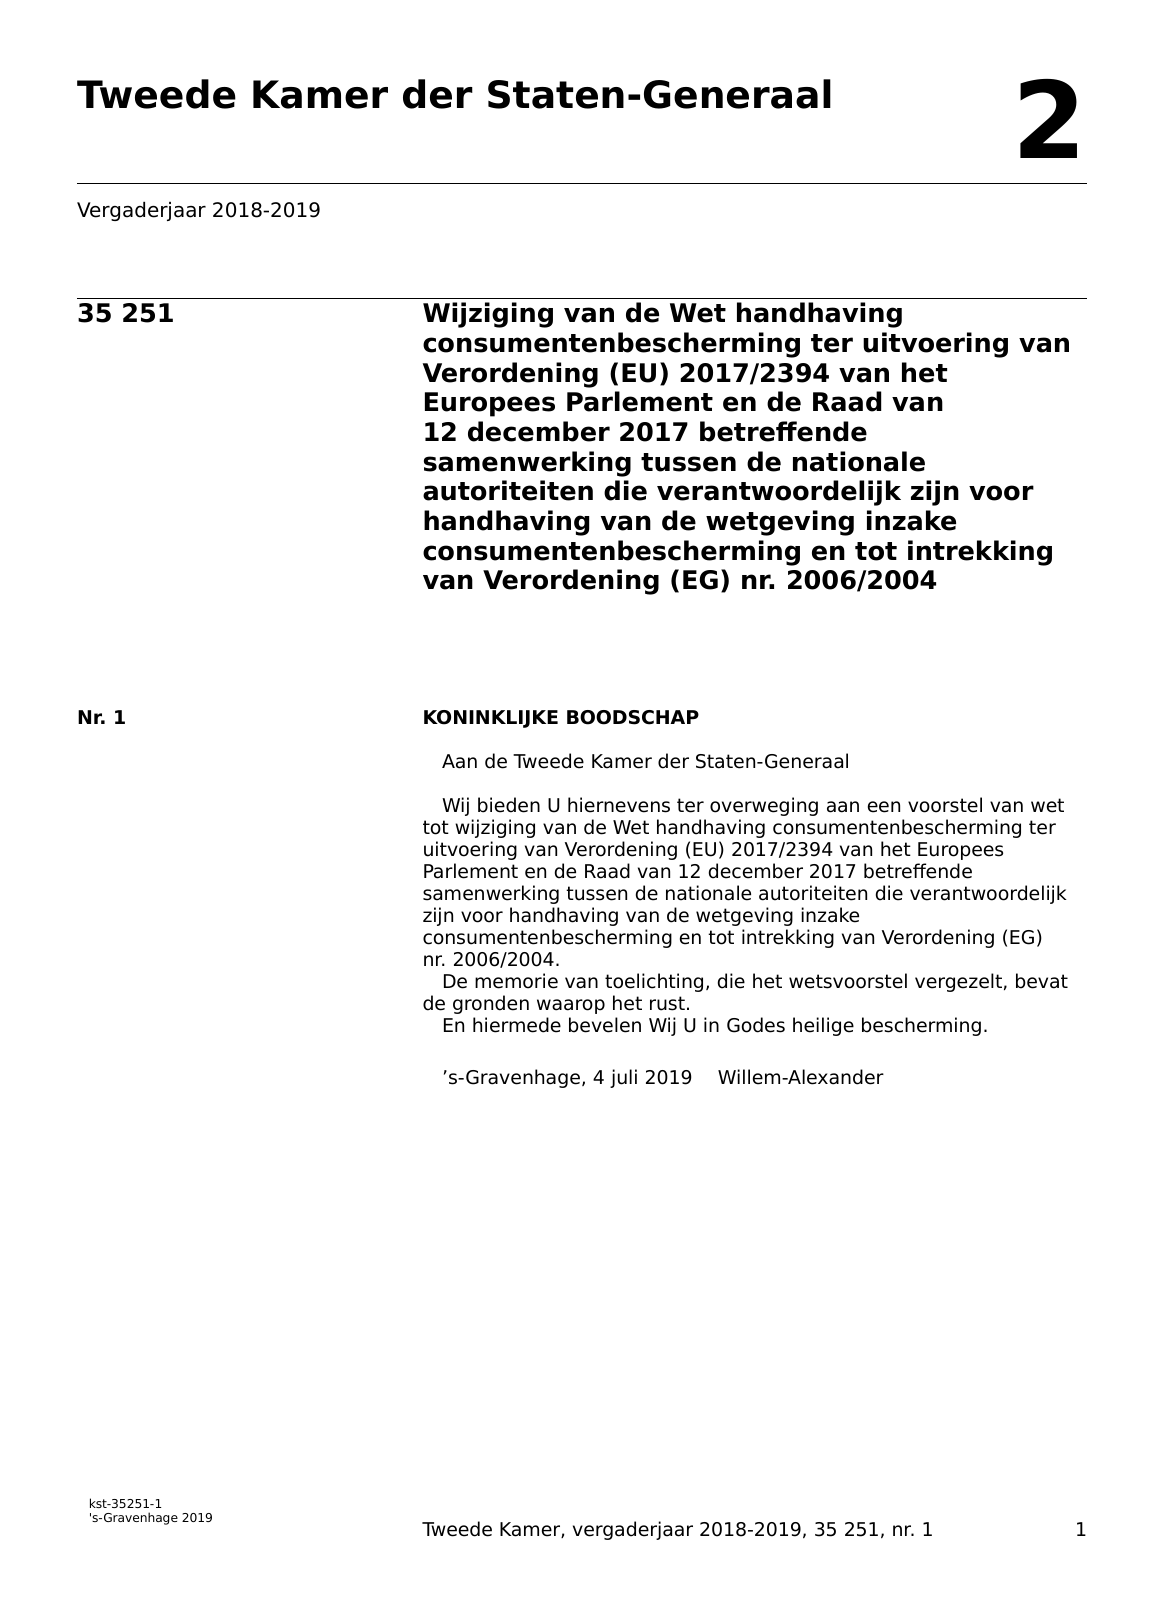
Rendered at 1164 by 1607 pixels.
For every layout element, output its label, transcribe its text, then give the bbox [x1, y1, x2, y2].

text Aan de Tweede Kamer der Staten-Generaal [422, 751, 1087, 773]
text En hiermede bevelen Wij U in Godes heilige bescherming. [422, 1015, 1087, 1037]
text De memorie van toelichting, die het wetsvoorstel vergezelt, bevat de gronden waarop het rust. [422, 971, 1087, 1015]
text Wij bieden U hiernevens ter overweging aan een voorstel van wet tot wijziging van de Wet handhaving consumentenbescherming ter uitvoering van Verordening (EU) 2017/2394 van het Europees Parlement en de Raad van 12 december 2017 betreffende samenwerking tussen de nationale autoriteiten die verantwoordelijk zijn voor handhaving van de wetgeving inzake consumentenbescherming en tot intrekking van Verordening (EG) nr. 2006/2004. [422, 795, 1087, 971]
table_header 2 [886, 59, 1087, 183]
subtitle 35 251 Wijziging van de Wet handhaving consumentenbescherming ter uitvoering van Verordening (EU) 2017/2394 van het Europees Parlement en de Raad van 12 december 2017 betreffende samenwerking tussen de nationale autoriteiten die verantwoordelijk zijn voor handhaving van de wetgeving inzake consumentenbescherming en tot intrekking van Verordening (EG) nr. 2006/2004 [77, 299, 1087, 596]
table_cell Vergaderjaar 2018-2019 [77, 184, 1087, 298]
table_header Tweede Kamer der Staten-Generaal [77, 59, 886, 183]
text kst-35251-1 [88, 1497, 323, 1511]
text 's-Gravenhage 2019 [88, 1511, 323, 1525]
subtitle Nr. 1 KONINKLIJKE BOODSCHAP [77, 707, 1087, 729]
text ’s-Gravenhage, 4 juli 2019 Willem-Alexander [422, 1067, 1087, 1089]
